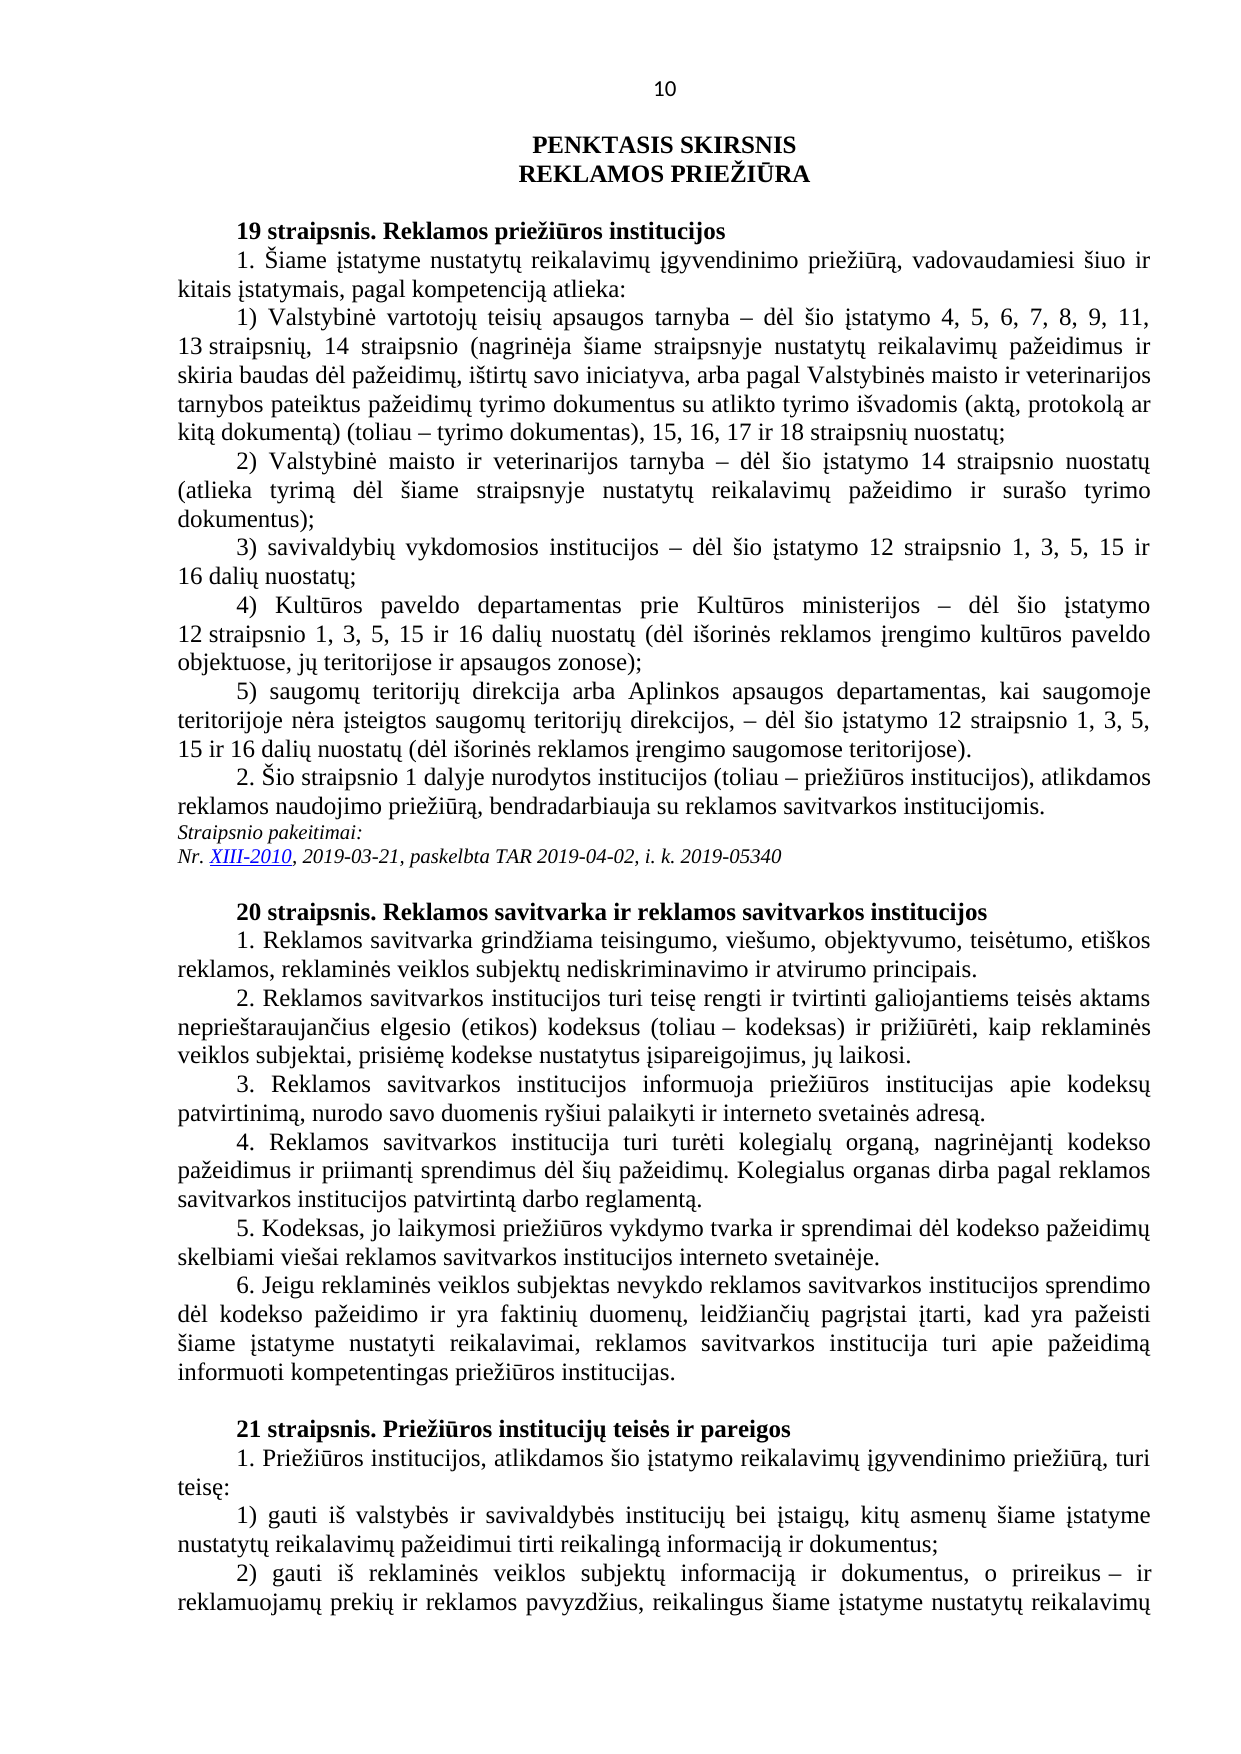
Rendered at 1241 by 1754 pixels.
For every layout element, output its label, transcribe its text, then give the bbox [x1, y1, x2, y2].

text 21 straipsnis. Priežiūros institucijų teisės ir pareigos [177, 1414, 1152, 1443]
text 19 straipsnis. Reklamos priežiūros institucijos [177, 216, 1152, 245]
text 2. Reklamos savitvarkos institucijos turi teisę rengti ir tvirtinti galiojantiems teisės aktams neprieštaraujančius elgesio (etikos) kodeksus (toliau – kodeksas) ir prižiūrėti, kaip reklaminės veiklos subjektai, prisiėmę kodekse nustatytus įsipareigojimus, jų laikosi. [177, 983, 1152, 1069]
text 1) gauti iš valstybės ir savivaldybės institucijų bei įstaigų, kitų asmenų šiame įstatyme nustatytų reikalavimų pažeidimui tirti reikalingą informaciją ir dokumentus; [177, 1501, 1152, 1558]
text REKLAMOS PRIEŽIŪRA [177, 159, 1152, 187]
text 2) gauti iš reklaminės veiklos subjektų informaciją ir dokumentus, o prireikus – ir reklamuojamų prekių ir reklamos pavyzdžius, reikalingus šiame įstatyme nustatytų reikalavimų [177, 1558, 1152, 1616]
text 4) Kultūros paveldo departamentas prie Kultūros ministerijos – dėl šio įstatymo 12 straipsnio 1, 3, 5, 15 ir 16 dalių nuostatų (dėl išorinės reklamos įrengimo kultūros paveldo objektuose, jų teritorijose ir apsaugos zonose); [177, 590, 1152, 676]
text 2) Valstybinė maisto ir veterinarijos tarnyba – dėl šio įstatymo 14 straipsnio nuostatų (atlieka tyrimą dėl šiame straipsnyje nustatytų reikalavimų pažeidimo ir surašo tyrimo dokumentus); [177, 446, 1152, 532]
text 2. Šio straipsnio 1 dalyje nurodytos institucijos (toliau – priežiūros institucijos), atlikdamos reklamos naudojimo priežiūrą, bendradarbiauja su reklamos savitvarkos institucijomis. [177, 762, 1152, 820]
text 3. Reklamos savitvarkos institucijos informuoja priežiūros institucijas apie kodeksų patvirtinimą, nurodo savo duomenis ryšiui palaikyti ir interneto svetainės adresą. [177, 1069, 1152, 1127]
text 6. Jeigu reklaminės veiklos subjektas nevykdo reklamos savitvarkos institucijos sprendimo dėl kodekso pažeidimo ir yra faktinių duomenų, leidžiančių pagrįstai įtarti, kad yra pažeisti šiame įstatyme nustatyti reikalavimai, reklamos savitvarkos institucija turi apie pažeidimą informuoti kompetentingas priežiūros institucijas. [177, 1271, 1152, 1386]
text 5) saugomų teritorijų direkcija arba Aplinkos apsaugos departamentas, kai saugomoje teritorijoje nėra įsteigtos saugomų teritorijų direkcijos, – dėl šio įstatymo 12 straipsnio 1, 3, 5, 15 ir 16 dalių nuostatų (dėl išorinės reklamos įrengimo saugomose teritorijose). [177, 676, 1152, 762]
text 1. Priežiūros institucijos, atlikdamos šio įstatymo reikalavimų įgyvendinimo priežiūrą, turi teisę: [177, 1443, 1152, 1501]
text 1. Šiame įstatyme nustatytų reikalavimų įgyvendinimo priežiūrą, vadovaudamiesi šiuo ir kitais įstatymais, pagal kompetenciją atlieka: [177, 245, 1152, 302]
text 20 straipsnis. Reklamos savitvarka ir reklamos savitvarkos institucijos [177, 897, 1152, 926]
text Straipsnio pakeitimai: [177, 820, 1152, 844]
text Nr. XIII-2010, 2019-03-21, paskelbta TAR 2019-04-02, i. k. 2019-05340 [177, 844, 1152, 868]
text PENKTASIS SKIRSNIS [177, 130, 1152, 159]
text 1. Reklamos savitvarka grindžiama teisingumo, viešumo, objektyvumo, teisėtumo, etiškos reklamos, reklaminės veiklos subjektų nediskriminavimo ir atvirumo principais. [177, 926, 1152, 983]
text 3) savivaldybių vykdomosios institucijos – dėl šio įstatymo 12 straipsnio 1, 3, 5, 15 ir 16 dalių nuostatų; [177, 532, 1152, 590]
text 5. Kodeksas, jo laikymosi priežiūros vykdymo tvarka ir sprendimai dėl kodekso pažeidimų skelbiami viešai reklamos savitvarkos institucijos interneto svetainėje. [177, 1213, 1152, 1271]
text 4. Reklamos savitvarkos institucija turi turėti kolegialų organą, nagrinėjantį kodekso pažeidimus ir priimantį sprendimus dėl šių pažeidimų. Kolegialus organas dirba pagal reklamos savitvarkos institucijos patvirtintą darbo reglamentą. [177, 1127, 1152, 1213]
text 1) Valstybinė vartotojų teisių apsaugos tarnyba – dėl šio įstatymo 4, 5, 6, 7, 8, 9, 11, 13 straipsnių, 14 straipsnio (nagrinėja šiame straipsnyje nustatytų reikalavimų pažeidimus ir skiria baudas dėl pažeidimų, ištirtų savo iniciatyva, arba pagal Valstybinės maisto ir veterinarijos tarnybos pateiktus pažeidimų tyrimo dokumentus su atlikto tyrimo išvadomis (aktą, protokolą ar kitą dokumentą) (toliau – tyrimo dokumentas), 15, 16, 17 ir 18 straipsnių nuostatų; [177, 302, 1152, 446]
